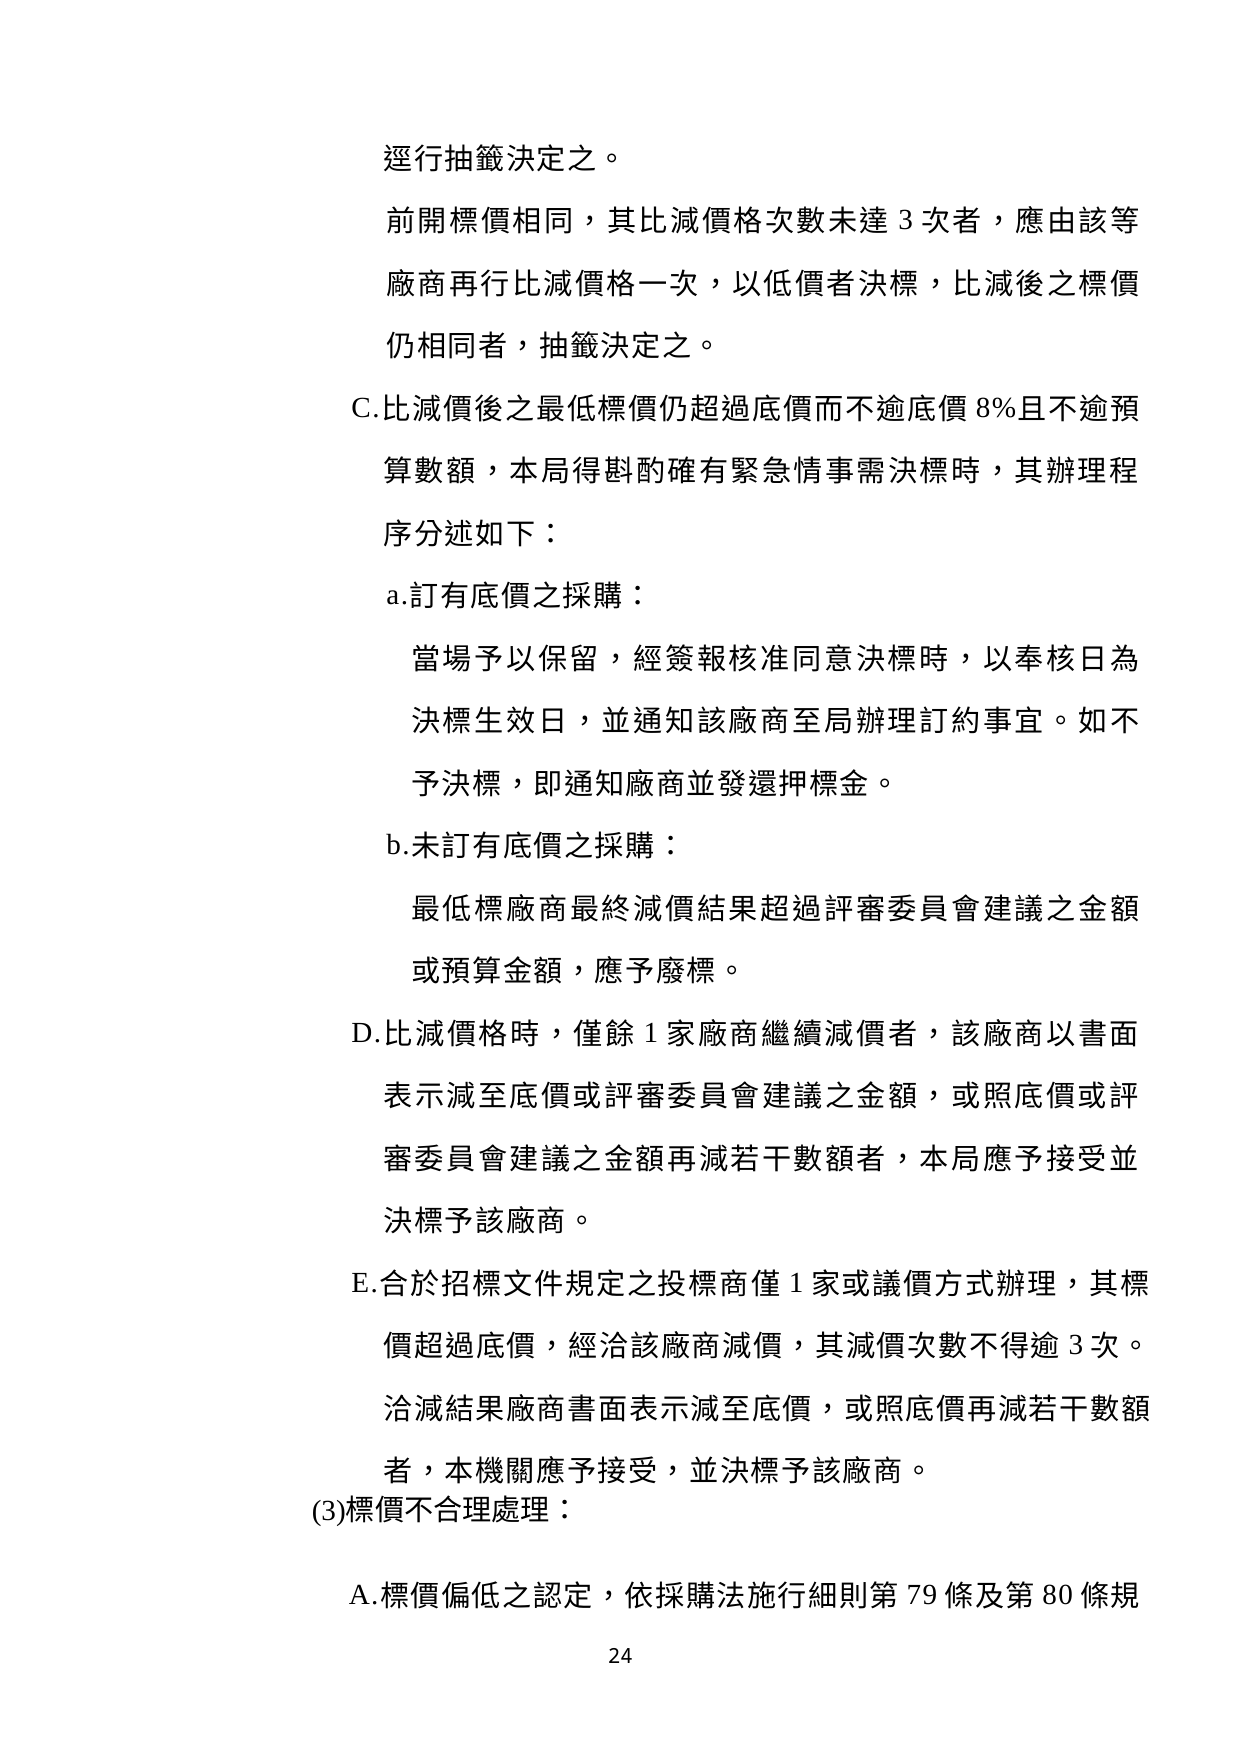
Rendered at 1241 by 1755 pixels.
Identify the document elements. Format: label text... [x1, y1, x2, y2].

text (3)標價不合理處理： [312, 1490, 1140, 1527]
text D.比減價格時，僅餘1家廠商繼續減價者，該廠商以書面表示減至底價或評審委員會建議之金額，或照底價或評審委員會建議之金額再減若干數額者，本局應予接受並決標予該廠商。 [351, 990, 1140, 1240]
text a.訂有底價之採購： [386, 552, 1140, 615]
text C.比減價後之最低標價仍超過底價而不逾底價8%且不逾預算數額，本局得斟酌確有緊急情事需決標時，其辦理程序分述如下： [351, 365, 1140, 552]
text E.合於招標文件規定之投標商僅1家或議價方式辦理，其標價超過底價，經洽該廠商減價，其減價次數不得逾3次。洽減結果廠商書面表示減至底價，或照底價再減若干數額者，本機關應予接受，並決標予該廠商。 [351, 1240, 1150, 1490]
text A.標價偏低之認定，依採購法施行細則第79條及第80條規 [348, 1552, 1140, 1615]
text 最低標廠商最終減價結果超過評審委員會建議之金額或預算金額，應予廢標。 [411, 865, 1140, 990]
text b.未訂有底價之採購： [386, 802, 1140, 865]
text 前開標價相同，其比減價格次數未達3次者，應由該等廠商再行比減價格一次，以低價者決標，比減後之標價仍相同者，抽籤決定之。 [386, 177, 1140, 365]
text 當場予以保留，經簽報核准同意決標時，以奉核日為決標生效日，並通知該廠商至局辦理訂約事宜。如不予決標，即通知廠商並發還押標金。 [411, 615, 1140, 802]
text B.如有2家以上廠商標價相同，且均得為決標對象時，其比減價格次數已達政府採購法第53條規定之3次限制者，逕行抽籤決定之。 [351, 115, 1140, 177]
